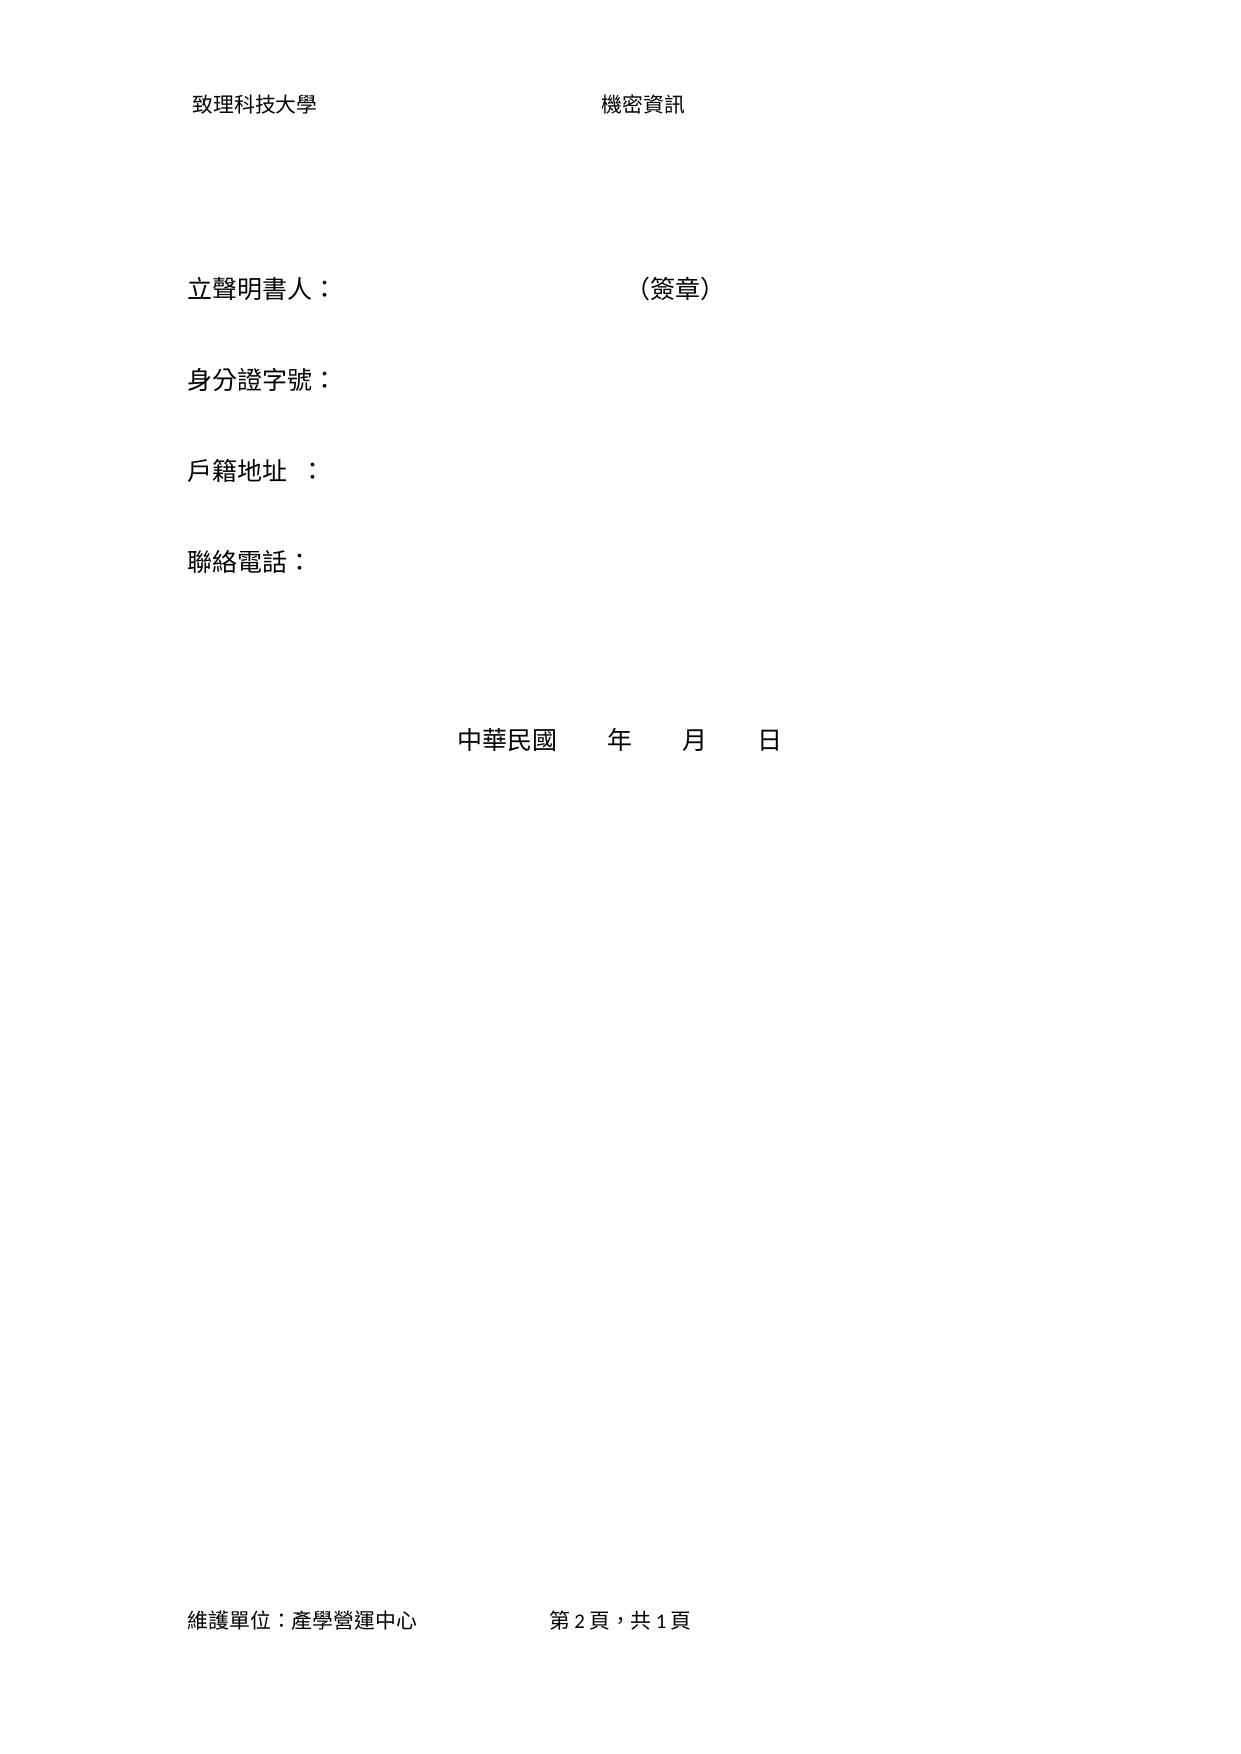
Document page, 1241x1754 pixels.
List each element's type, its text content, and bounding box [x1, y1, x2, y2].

text 中華民國 年 月 日 [363, 697, 568, 759]
text 立聲明書人： （簽章） [827, 246, 1053, 308]
text 中華民國 年 月 日 [673, 697, 878, 759]
text 戶籍地址 ： [899, 428, 949, 490]
text 身分證字號： [1016, 337, 1053, 394]
text 戶籍地址 ： [451, 428, 789, 490]
text 身分證字號： [899, 337, 949, 399]
text 立聲明書人： （簽章） [187, 246, 414, 308]
text 聯絡電話： [899, 519, 949, 581]
text 身分證字號： [461, 337, 779, 399]
text 立聲明書人： （簽章） [533, 281, 709, 308]
text 聯絡電話： [463, 519, 777, 581]
text 戶籍地址 ： [291, 428, 341, 490]
text 身分證字號： [187, 337, 225, 395]
text 聯絡電話： [291, 519, 341, 581]
text 身分證字號： [291, 337, 341, 399]
